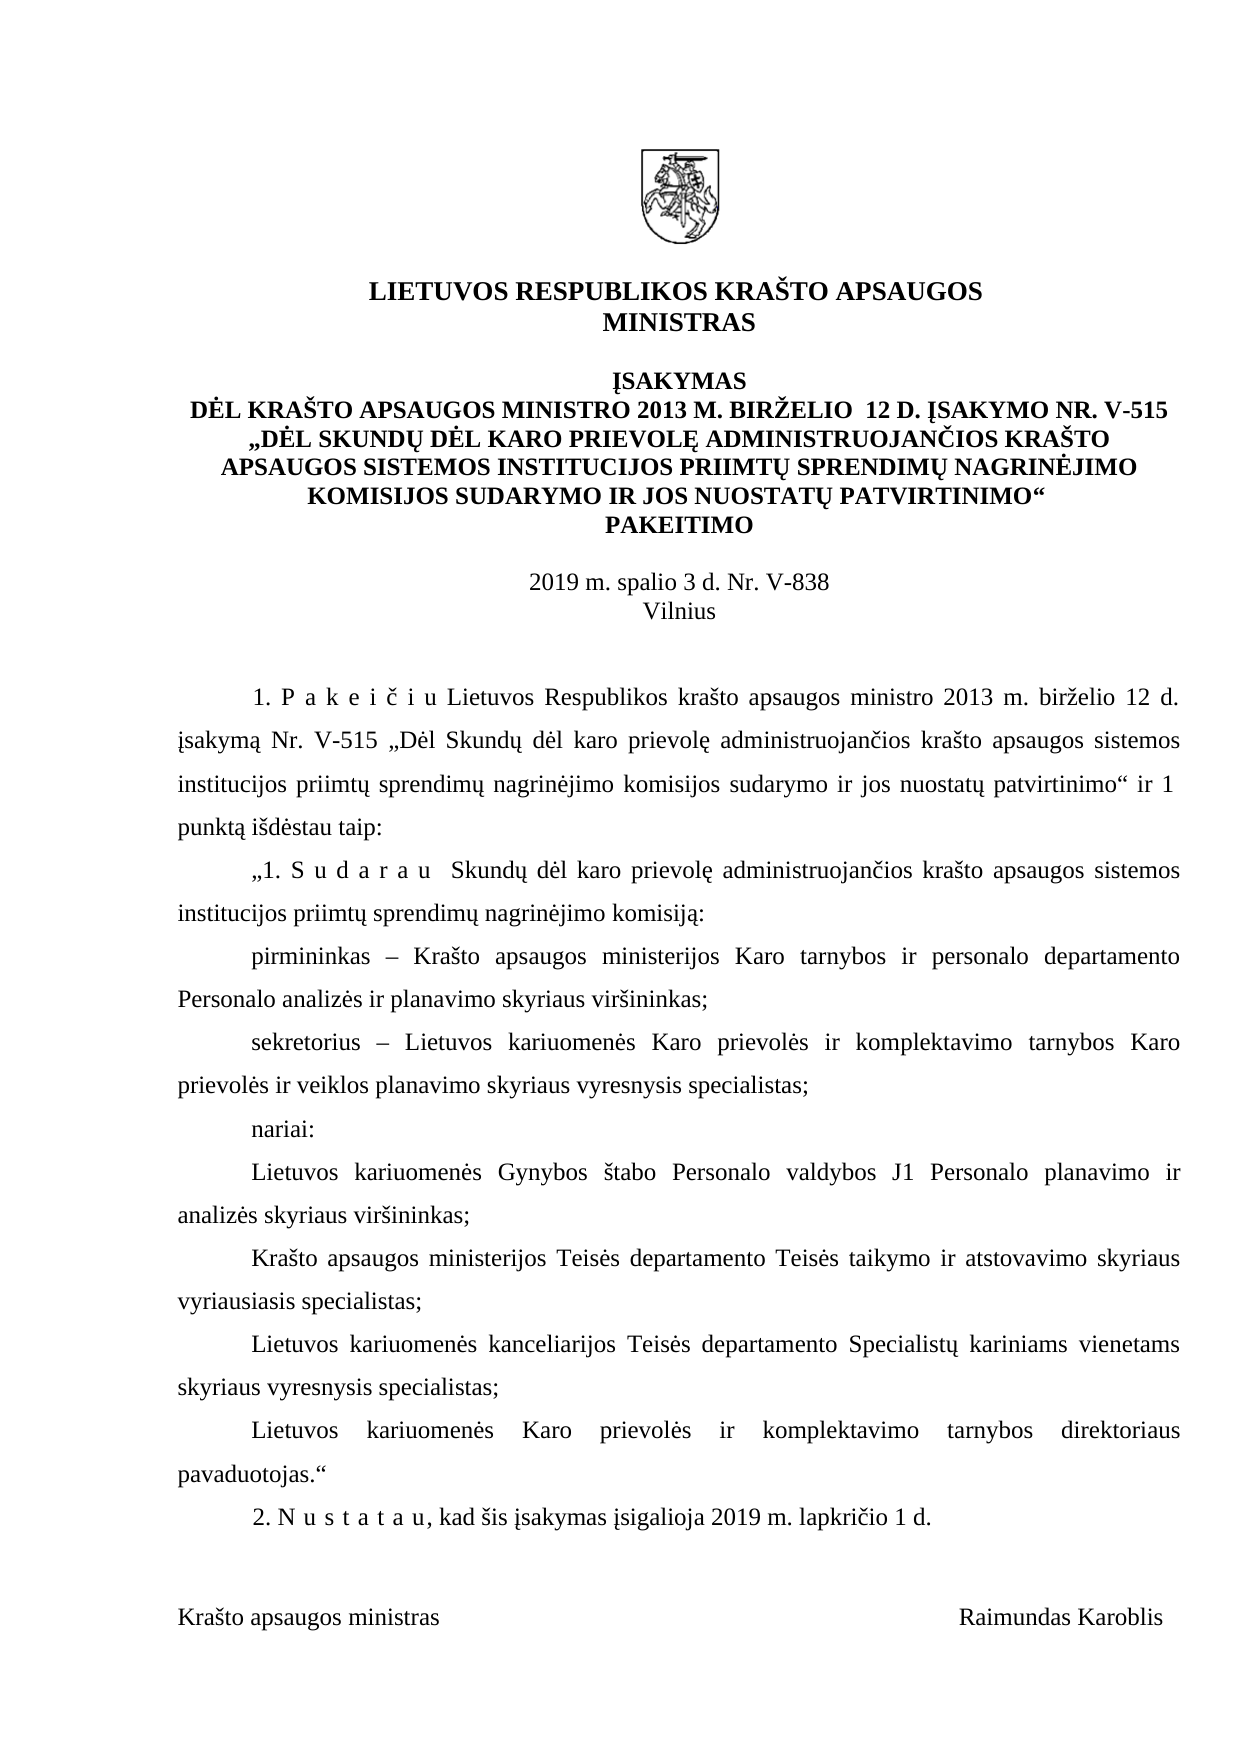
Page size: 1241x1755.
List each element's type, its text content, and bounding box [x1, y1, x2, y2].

text „1. S u d a r a u Skundų dėl karo prievolę administruojančios krašto apsaugos sistemos institucijos priimtų sprendimų nagrinėjimo komisiją: [177, 855, 1181, 927]
text PAKEITIMO [177, 510, 1181, 539]
text ĮSAKYMAS [177, 366, 1181, 395]
text Lietuvos kariuomenės Gynybos štabo Personalo valdybos J1 Personalo planavimo ir analizės skyriaus viršininkas; [177, 1157, 1181, 1229]
text 2. Nustatau, kad šis įsakymas įsigalioja 2019 m. lapkričio 1 d. [177, 1502, 1181, 1531]
text 2019 m. spalio 3 d. Nr. V-838 [177, 567, 1181, 596]
text Vilnius [177, 596, 1181, 625]
text DĖL KRAŠTO APSAUGOS MINISTRO 2013 M. BIRŽELIO 12 D. ĮSAKYMO NR. V-515 „DĖL SKUNDŲ DĖL KARO PRIEVOLĘ ADMINISTRUOJANČIOS KRAŠTO APSAUGOS SISTEMOS INSTITUCIJOS PRIIMTŲ SPRENDIMŲ NAGRINĖJIMO KOMISIJOS SUDARYMO IR JOS NUOSTATŲ PATVIRTINIMO“ [177, 395, 1181, 510]
text Lietuvos kariuomenės kanceliarijos Teisės departamento Specialistų kariniams vienetams skyriaus vyresnysis specialistas; [177, 1329, 1181, 1401]
text Krašto apsaugos ministras Raimundas Karoblis [177, 1602, 1181, 1631]
text lietuvos respublikos krašto apsaugos ministras [177, 275, 1181, 337]
text nariai: [177, 1114, 1181, 1142]
text Krašto apsaugos ministerijos Teisės departamento Teisės taikymo ir atstovavimo skyriaus vyriausiasis specialistas; [177, 1243, 1181, 1315]
text Lietuvos kariuomenės Karo prievolės ir komplektavimo tarnybos direktoriaus pavaduotojas.“ [177, 1416, 1181, 1487]
text 1. P a k e i č i u Lietuvos Respublikos krašto apsaugos ministro 2013 m. birželio 12 d. įsakymą Nr. V-515 „Dėl Skundų dėl karo prievolę administruojančios krašto apsaugos sistemos institucijos priimtų sprendimų nagrinėjimo komisijos sudarymo ir jos nuostatų patvirtinimo“ ir 1 punktą išdėstau taip: [177, 682, 1181, 841]
text sekretorius – Lietuvos kariuomenės Karo prievolės ir komplektavimo tarnybos Karo prievolės ir veiklos planavimo skyriaus vyresnysis specialistas; [177, 1027, 1181, 1099]
text pirmininkas – Krašto apsaugos ministerijos Karo tarnybos ir personalo departamento Personalo analizės ir planavimo skyriaus viršininkas; [177, 941, 1181, 1013]
